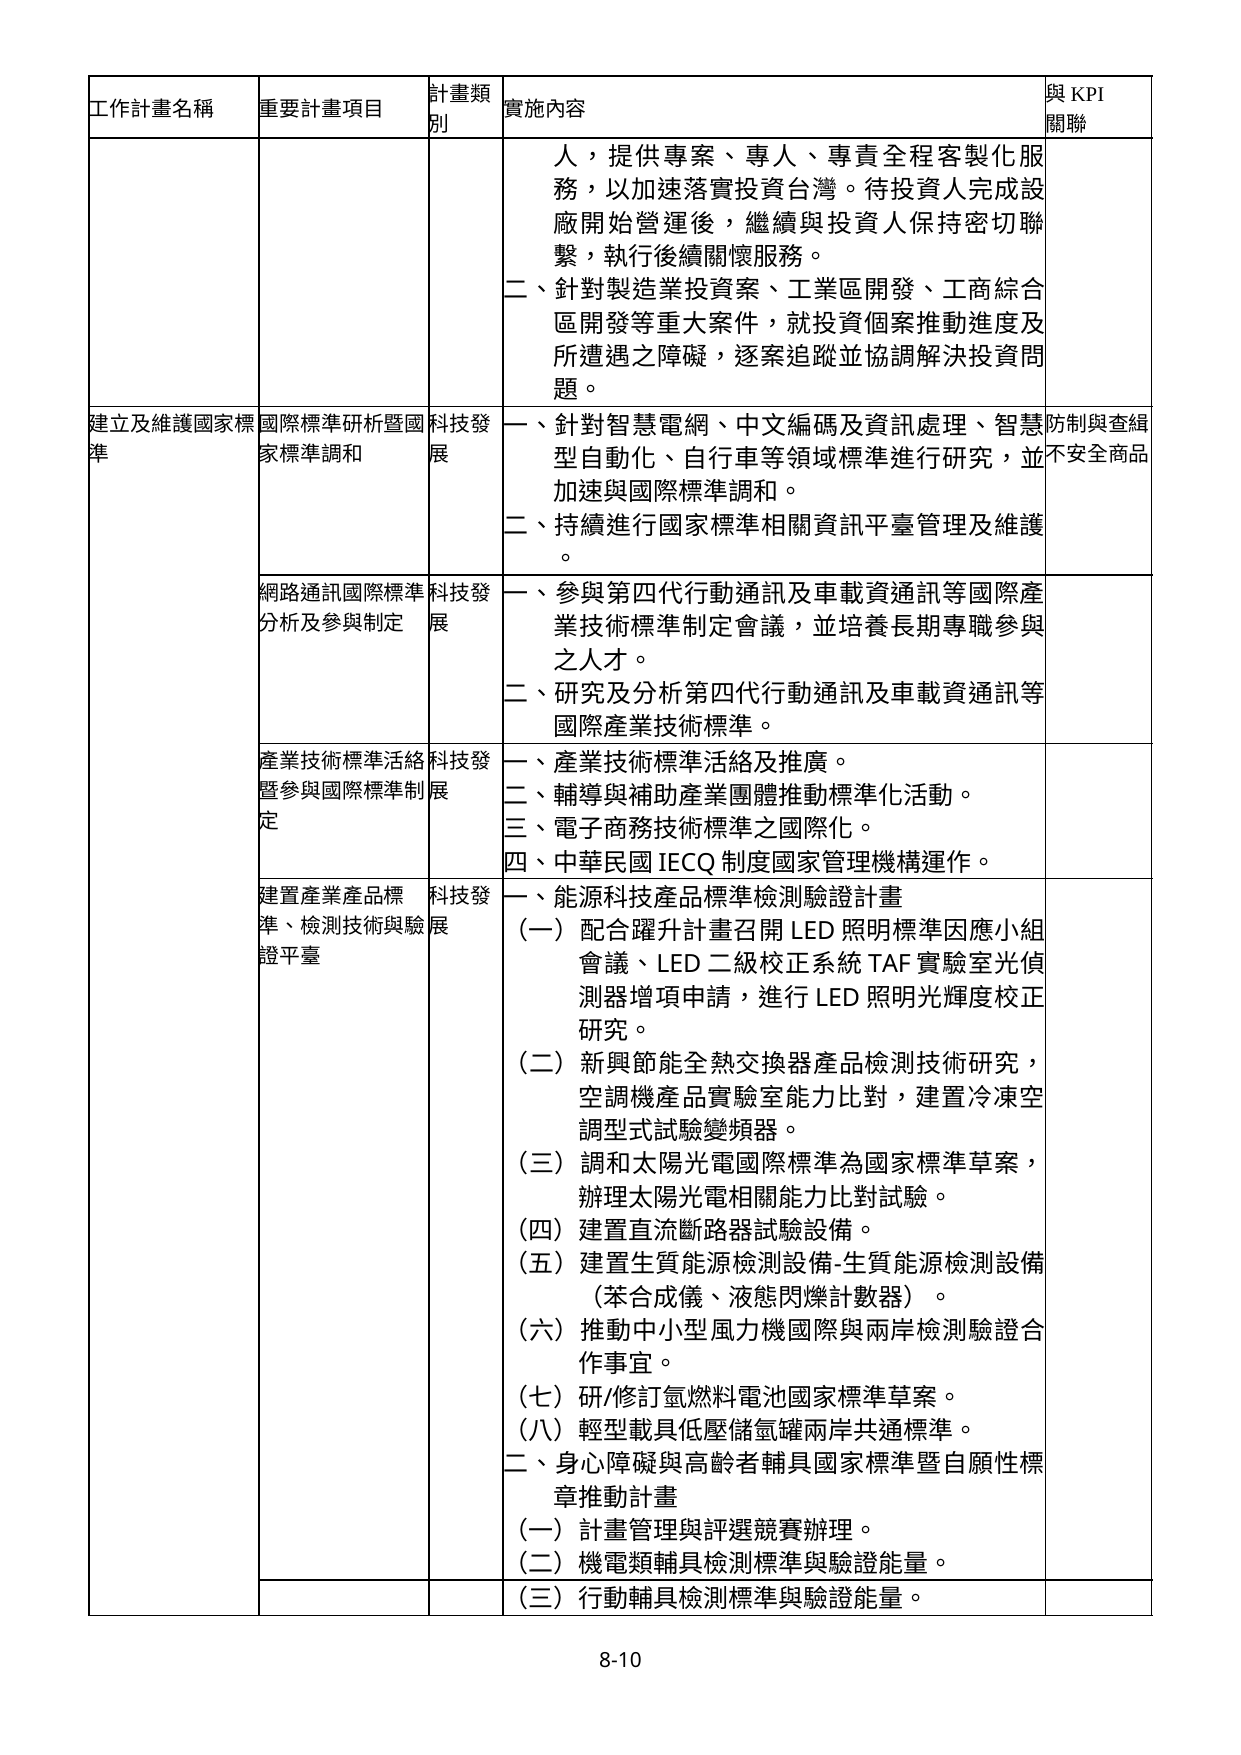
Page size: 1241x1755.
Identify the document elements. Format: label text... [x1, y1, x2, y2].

table_cell [1046, 576, 1151, 742]
table_cell 一、能源科技產品標準檢測驗證計畫 （一）配合躍升計畫召開LED照明標準因應小組會議、LED二級校正系統TAF實驗室光偵測器增項申請，進行LED照明光輝度校正研究。 （二）新興節能全熱交換器產品檢測技術研究，空調機產品實驗室能力比對，建置冷凍空調型式試驗變頻器。 （三）調和太陽光電國際標準為國家標準草案，辦理太陽光電相關能力比對試驗。 （四）建置直流斷路器試驗設備。 （五）建置生質能源檢測設備-生質能源檢測設備（苯合成儀、液態閃爍計數器）。 （六）推動中小型風力機國際與兩岸檢測驗證合作事宜。 （七）研/修訂氫燃料電池國家標準草案。 （八）輕型載具低壓儲氫罐兩岸共通標準。 二、身心障礙與高齡者輔具國家標準暨自願性標章推動計畫 （一）計畫管理與評選競賽辦理。 （二）機電類輔具檢測標準與驗證能量。 [504, 879, 1045, 1579]
table_cell 科技發展 [430, 879, 502, 1579]
table_cell [260, 1581, 428, 1614]
table_cell 科技發展 [430, 407, 502, 574]
table_cell 國際標準研析暨國家標準調和 [260, 407, 428, 574]
table_cell [260, 139, 428, 406]
table_header 實施內容 [504, 77, 1045, 137]
table_cell [1046, 1581, 1151, 1614]
table_cell 一、針對智慧電網、中文編碼及資訊處理、智慧型自動化、自行車等領域標準進行研究，並加速與國際標準調和。 二、持續進行國家標準相關資訊平臺管理及維護。 [504, 407, 1045, 574]
table_header 與KPI 關聯 [1046, 77, 1151, 137]
table_cell [1046, 879, 1151, 1579]
table_cell 防制與查緝不安全商品 [1046, 407, 1151, 574]
table_cell [1046, 744, 1151, 878]
table_cell （三）行動輔具檢測標準與驗證能量。 [504, 1581, 1045, 1614]
table_cell 科技發展 [430, 744, 502, 878]
table_cell 科技發展 [430, 576, 502, 742]
table_cell 建立及維護國家標準 [90, 407, 258, 1614]
table_header 計畫類別 [430, 77, 502, 137]
table_cell [430, 1581, 502, 1614]
table_header 重要計畫項目 [260, 77, 428, 137]
table_cell 一、產業技術標準活絡及推廣。 二、輔導與補助產業團體推動標準化活動。 三、電子商務技術標準之國際化。 四、中華民國IECQ制度國家管理機構運作。 [504, 744, 1045, 878]
table_cell 建置產業產品標準、檢測技術與驗證平臺 [260, 879, 428, 1579]
table_cell [430, 139, 502, 406]
table_cell 一、參與第四代行動通訊及車載資通訊等國際產業技術標準制定會議，並培養長期專職參與之人才。 二、研究及分析第四代行動通訊及車載資通訊等國際產業技術標準。 [504, 576, 1045, 742]
table_cell [1046, 139, 1151, 406]
table_cell 人，提供專案、專人、專責全程客製化服務，以加速落實投資台灣。待投資人完成設廠開始營運後，繼續與投資人保持密切聯繫，執行後續關懷服務。 二、針對製造業投資案、工業區開發、工商綜合區開發等重大案件，就投資個案推動進度及所遭遇之障礙，逐案追蹤並協調解決投資問題。 [504, 139, 1045, 406]
table_cell 網路通訊國際標準分析及參與制定 [260, 576, 428, 742]
table_header 工作計畫名稱 [90, 77, 258, 137]
table_cell 產業技術標準活絡暨參與國際標準制定 [260, 744, 428, 878]
table_cell [90, 139, 258, 406]
